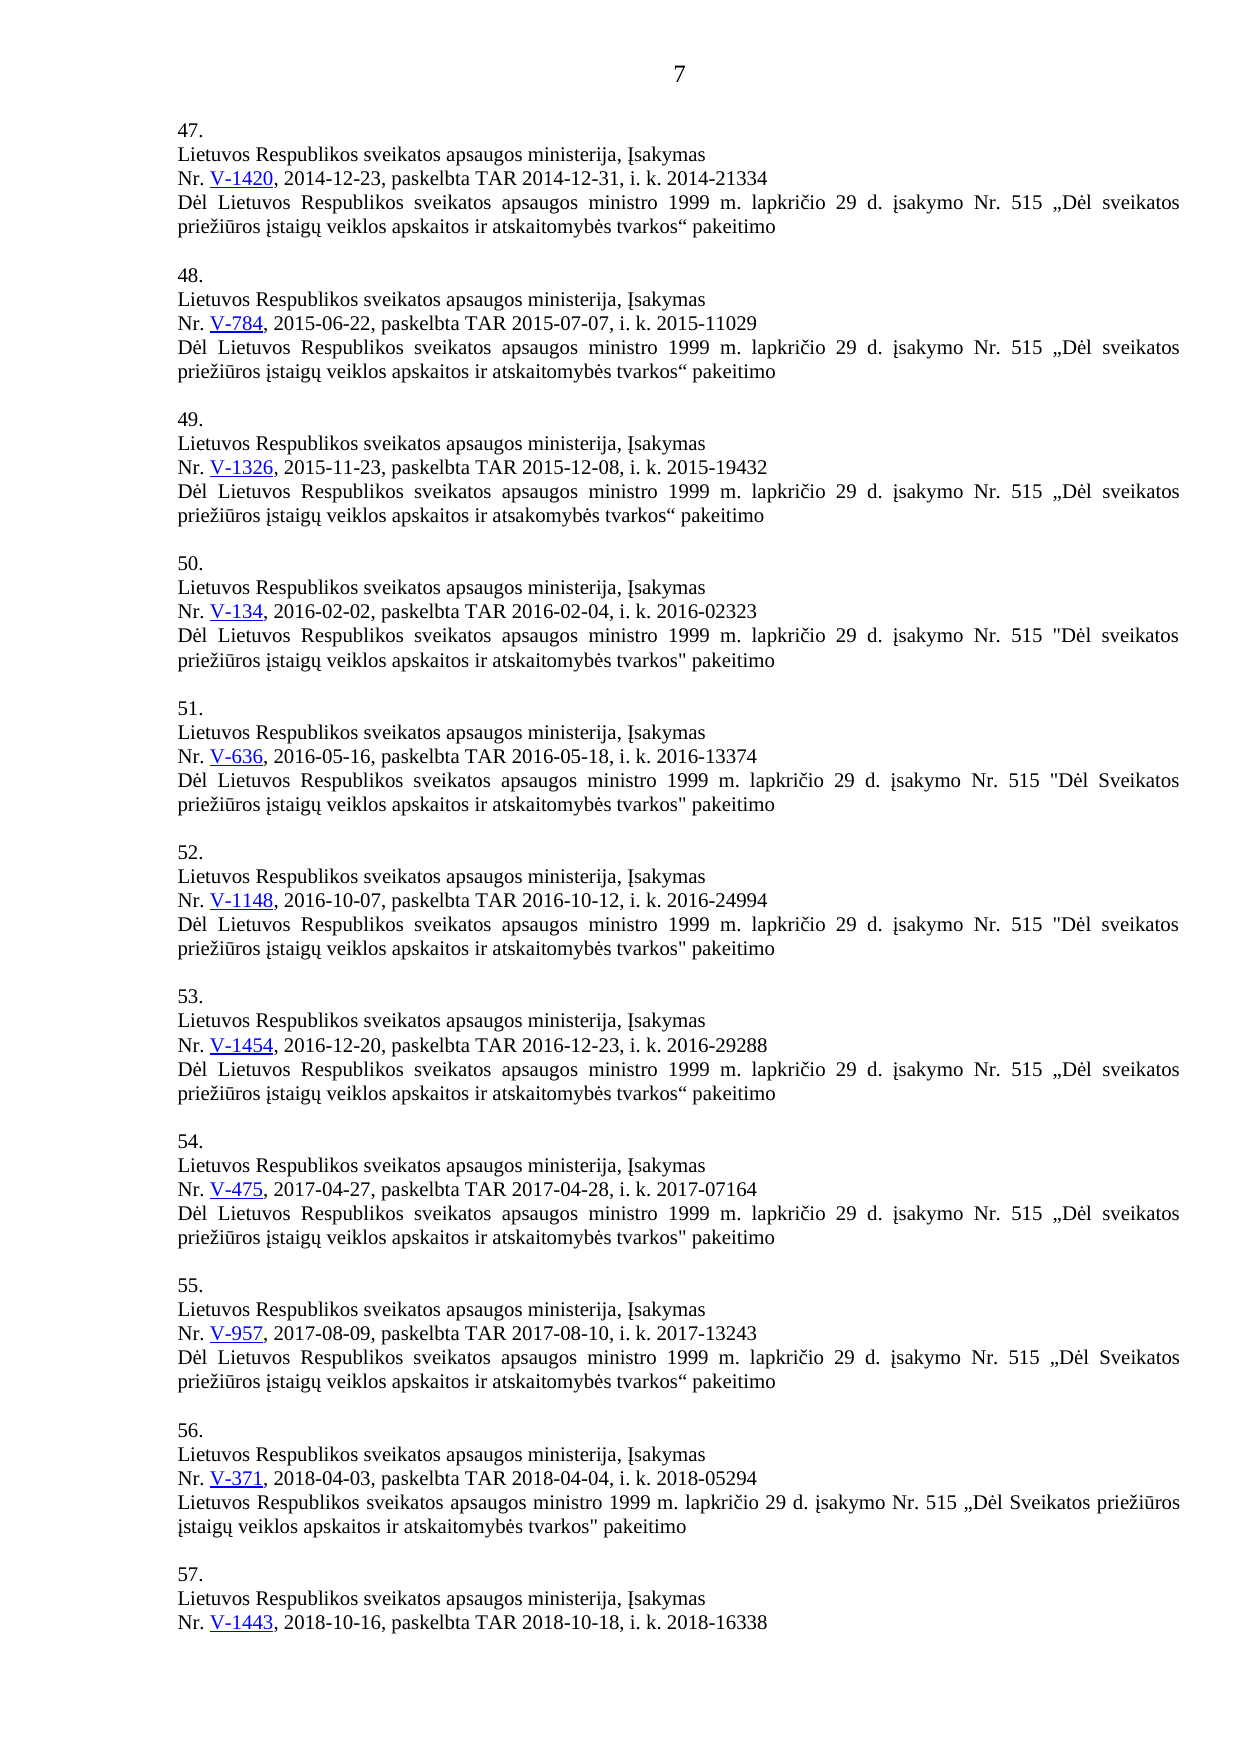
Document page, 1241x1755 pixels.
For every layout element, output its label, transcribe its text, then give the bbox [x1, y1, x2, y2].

text Dėl Lietuvos Respublikos sveikatos apsaugos ministro 1999 m. lapkričio 29 d. įsakymo Nr. 515 „Dėl sveikatos priežiūros įstaigų veiklos apskaitos ir atskaitomybės tvarkos“ pakeitimo [177, 190, 1181, 238]
text Dėl Lietuvos Respublikos sveikatos apsaugos ministro 1999 m. lapkričio 29 d. įsakymo Nr. 515 "Dėl sveikatos priežiūros įstaigų veiklos apskaitos ir atskaitomybės tvarkos" pakeitimo [177, 623, 1181, 672]
text Nr. V-371, 2018-04-03, paskelbta TAR 2018-04-04, i. k. 2018-05294 [177, 1466, 1181, 1490]
text 51. [177, 696, 1181, 720]
text Lietuvos Respublikos sveikatos apsaugos ministerija, Įsakymas [177, 1442, 1181, 1466]
text Dėl Lietuvos Respublikos sveikatos apsaugos ministro 1999 m. lapkričio 29 d. įsakymo Nr. 515 "Dėl Sveikatos priežiūros įstaigų veiklos apskaitos ir atskaitomybės tvarkos" pakeitimo [177, 768, 1181, 816]
text Nr. V-134, 2016-02-02, paskelbta TAR 2016-02-04, i. k. 2016-02323 [177, 599, 1181, 623]
text Dėl Lietuvos Respublikos sveikatos apsaugos ministro 1999 m. lapkričio 29 d. įsakymo Nr. 515 "Dėl sveikatos priežiūros įstaigų veiklos apskaitos ir atskaitomybės tvarkos" pakeitimo [177, 912, 1181, 960]
text Lietuvos Respublikos sveikatos apsaugos ministerija, Įsakymas [177, 1297, 1181, 1321]
text Dėl Lietuvos Respublikos sveikatos apsaugos ministro 1999 m. lapkričio 29 d. įsakymo Nr. 515 „Dėl sveikatos priežiūros įstaigų veiklos apskaitos ir atsakomybės tvarkos“ pakeitimo [177, 479, 1181, 527]
text Nr. V-1420, 2014-12-23, paskelbta TAR 2014-12-31, i. k. 2014-21334 [177, 166, 1181, 190]
text Lietuvos Respublikos sveikatos apsaugos ministerija, Įsakymas [177, 1586, 1181, 1610]
text Lietuvos Respublikos sveikatos apsaugos ministerija, Įsakymas [177, 431, 1181, 455]
text Nr. V-475, 2017-04-27, paskelbta TAR 2017-04-28, i. k. 2017-07164 [177, 1177, 1181, 1201]
text 55. [177, 1273, 1181, 1297]
text Dėl Lietuvos Respublikos sveikatos apsaugos ministro 1999 m. lapkričio 29 d. įsakymo Nr. 515 „Dėl sveikatos priežiūros įstaigų veiklos apskaitos ir atskaitomybės tvarkos" pakeitimo [177, 1201, 1181, 1249]
text 48. [177, 262, 1181, 287]
text Lietuvos Respublikos sveikatos apsaugos ministerija, Įsakymas [177, 575, 1181, 599]
text Nr. V-636, 2016-05-16, paskelbta TAR 2016-05-18, i. k. 2016-13374 [177, 744, 1181, 768]
text Nr. V-1454, 2016-12-20, paskelbta TAR 2016-12-23, i. k. 2016-29288 [177, 1032, 1181, 1057]
text Lietuvos Respublikos sveikatos apsaugos ministerija, Įsakymas [177, 1008, 1181, 1032]
text 49. [177, 407, 1181, 431]
text Nr. V-1148, 2016-10-07, paskelbta TAR 2016-10-12, i. k. 2016-24994 [177, 888, 1181, 912]
text Dėl Lietuvos Respublikos sveikatos apsaugos ministro 1999 m. lapkričio 29 d. įsakymo Nr. 515 „Dėl sveikatos priežiūros įstaigų veiklos apskaitos ir atskaitomybės tvarkos“ pakeitimo [177, 1057, 1181, 1105]
text Lietuvos Respublikos sveikatos apsaugos ministerija, Įsakymas [177, 142, 1181, 166]
text Lietuvos Respublikos sveikatos apsaugos ministerija, Įsakymas [177, 720, 1181, 744]
text 50. [177, 551, 1181, 575]
text Nr. V-957, 2017-08-09, paskelbta TAR 2017-08-10, i. k. 2017-13243 [177, 1321, 1181, 1345]
text 53. [177, 984, 1181, 1008]
text Nr. V-1326, 2015-11-23, paskelbta TAR 2015-12-08, i. k. 2015-19432 [177, 455, 1181, 479]
text Nr. V-784, 2015-06-22, paskelbta TAR 2015-07-07, i. k. 2015-11029 [177, 311, 1181, 335]
text Dėl Lietuvos Respublikos sveikatos apsaugos ministro 1999 m. lapkričio 29 d. įsakymo Nr. 515 „Dėl sveikatos priežiūros įstaigų veiklos apskaitos ir atskaitomybės tvarkos“ pakeitimo [177, 335, 1181, 383]
text Dėl Lietuvos Respublikos sveikatos apsaugos ministro 1999 m. lapkričio 29 d. įsakymo Nr. 515 „Dėl Sveikatos priežiūros įstaigų veiklos apskaitos ir atskaitomybės tvarkos“ pakeitimo [177, 1345, 1181, 1393]
text 54. [177, 1129, 1181, 1153]
text Lietuvos Respublikos sveikatos apsaugos ministerija, Įsakymas [177, 864, 1181, 888]
text 47. [177, 118, 1181, 142]
text Nr. V-1443, 2018-10-16, paskelbta TAR 2018-10-18, i. k. 2018-16338 [177, 1610, 1181, 1634]
text 56. [177, 1417, 1181, 1442]
text Lietuvos Respublikos sveikatos apsaugos ministerija, Įsakymas [177, 287, 1181, 311]
text Lietuvos Respublikos sveikatos apsaugos ministro 1999 m. lapkričio 29 d. įsakymo Nr. 515 „Dėl Sveikatos priežiūros įstaigų veiklos apskaitos ir atskaitomybės tvarkos" pakeitimo [177, 1490, 1181, 1538]
text Lietuvos Respublikos sveikatos apsaugos ministerija, Įsakymas [177, 1153, 1181, 1177]
text 52. [177, 840, 1181, 864]
text 57. [177, 1562, 1181, 1586]
